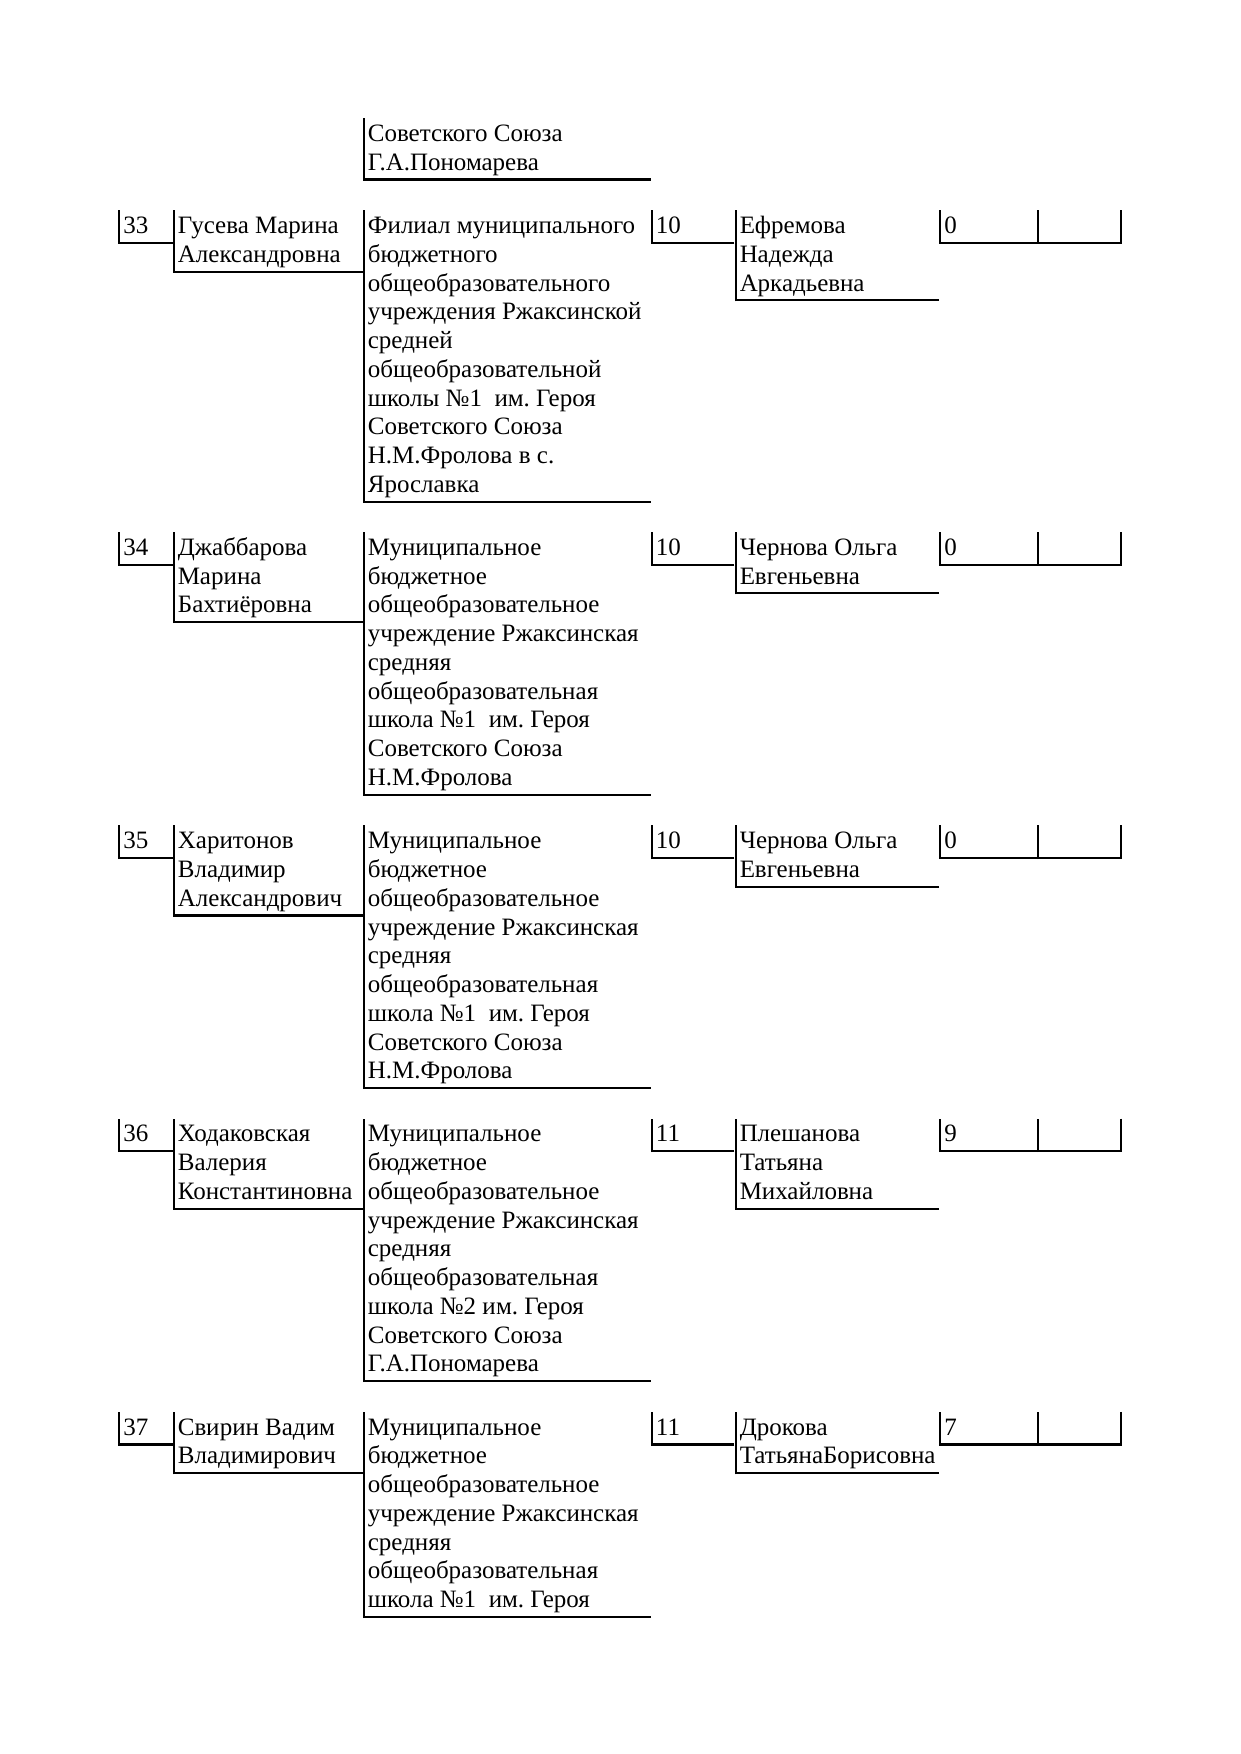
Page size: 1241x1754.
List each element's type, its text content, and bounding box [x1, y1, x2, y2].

table_cell [118, 118, 173, 210]
table_cell [363, 1382, 651, 1412]
table_cell [735, 1210, 939, 1412]
table_cell [651, 859, 734, 1118]
table_cell [651, 566, 734, 825]
table_cell [735, 1474, 939, 1618]
table_cell [118, 1446, 173, 1618]
table_cell [735, 301, 939, 532]
table_cell [173, 623, 363, 825]
table_cell 34 [120, 532, 173, 564]
table_cell [939, 566, 1037, 825]
table_cell [118, 566, 173, 825]
table_cell [363, 181, 651, 210]
table_cell [1039, 1412, 1120, 1443]
table_cell [1039, 825, 1120, 857]
table_cell Муниципальное бюджетное общеобразовательное учреждение Ржаксинская средняя общеобразовательная школа №1 им. Героя [365, 1412, 651, 1616]
table_cell [1039, 532, 1120, 564]
table_cell Свирин Вадим Владимирович [175, 1412, 363, 1472]
table_cell Чернова Ольга Евгеньевна [737, 825, 939, 886]
table_cell [118, 859, 173, 1118]
table_cell Дрокова ТатьянаБорисовна [737, 1412, 939, 1472]
table_cell Гусева Марина Александровна [175, 210, 363, 271]
table_cell [651, 1446, 734, 1618]
table_cell [939, 1446, 1037, 1618]
table_cell Муниципальное бюджетное общеобразовательное учреждение Ржаксинская средняя общеобразовательная школа №2 им. Героя Советского Союза Г.А.Пономарева [365, 1119, 651, 1380]
table_cell Ефремова Надежда Аркадьевна [737, 210, 939, 299]
table_cell 37 [120, 1412, 173, 1443]
table_cell Джаббарова Марина Бахтиёровна [175, 532, 363, 621]
table_cell [1037, 1446, 1122, 1618]
table_cell [1037, 566, 1122, 825]
table_cell 0 [941, 532, 1037, 564]
table_cell [363, 796, 651, 825]
table_cell [735, 118, 939, 210]
table_cell [651, 244, 734, 532]
table_cell Муниципальное бюджетное общеобразовательное учреждение Ржаксинская средняя общеобразовательная школа №1 им. Героя Советского Союза Н.М.Фролова [365, 532, 651, 794]
table_cell 9 [941, 1119, 1037, 1150]
table_cell Харитонов Владимир Александрович [175, 825, 363, 914]
table_cell [118, 244, 173, 532]
table_cell 7 [941, 1412, 1037, 1443]
table_cell 11 [653, 1119, 734, 1150]
table_cell [173, 118, 363, 210]
table_cell [939, 1152, 1037, 1412]
table_cell [939, 118, 1037, 210]
table_cell Ходаковская Валерия Константиновна [175, 1119, 363, 1208]
table_cell [118, 1152, 173, 1412]
table_cell [1037, 1152, 1122, 1412]
table_cell 11 [653, 1412, 734, 1443]
table_cell [173, 1210, 363, 1412]
table_cell Филиал муниципального бюджетного общеобразовательного учреждения Ржаксинской средней общеобразовательной школы №1 им. Героя Советского Союза Н.М.Фролова в с. Ярославка [365, 210, 651, 501]
table_cell 0 [941, 210, 1037, 242]
table_cell [939, 859, 1037, 1118]
table_cell Плешанова Татьяна Михайловна [737, 1119, 939, 1208]
table_cell [363, 1089, 651, 1118]
table_cell 10 [653, 532, 734, 564]
table_cell Муниципальное бюджетное общеобразовательное учреждение Ржаксинская средняя общеобразовательная школа №1 им. Героя Советского Союза Н.М.Фролова [365, 825, 651, 1087]
table_cell 33 [120, 210, 173, 242]
table_cell [651, 118, 734, 210]
table_cell 36 [120, 1119, 173, 1150]
table_cell [173, 273, 363, 532]
table_cell [735, 888, 939, 1118]
table_cell Чернова Ольга Евгеньевна [737, 532, 939, 592]
table_cell [1037, 244, 1122, 532]
table_cell [735, 594, 939, 825]
table_cell 10 [653, 825, 734, 857]
table_cell Советского Союза Г.А.Пономарева [365, 118, 651, 178]
table_cell [173, 1474, 363, 1618]
table_cell [1037, 859, 1122, 1118]
table_cell [1037, 118, 1122, 210]
table_cell [939, 244, 1037, 532]
table_cell [363, 503, 651, 532]
table_cell 35 [120, 825, 173, 857]
table_cell [1039, 1119, 1120, 1150]
table_cell 10 [653, 210, 734, 242]
table_cell [651, 1152, 734, 1412]
table_cell [173, 917, 363, 1118]
table_cell [1039, 210, 1120, 242]
table_cell 0 [941, 825, 1037, 857]
